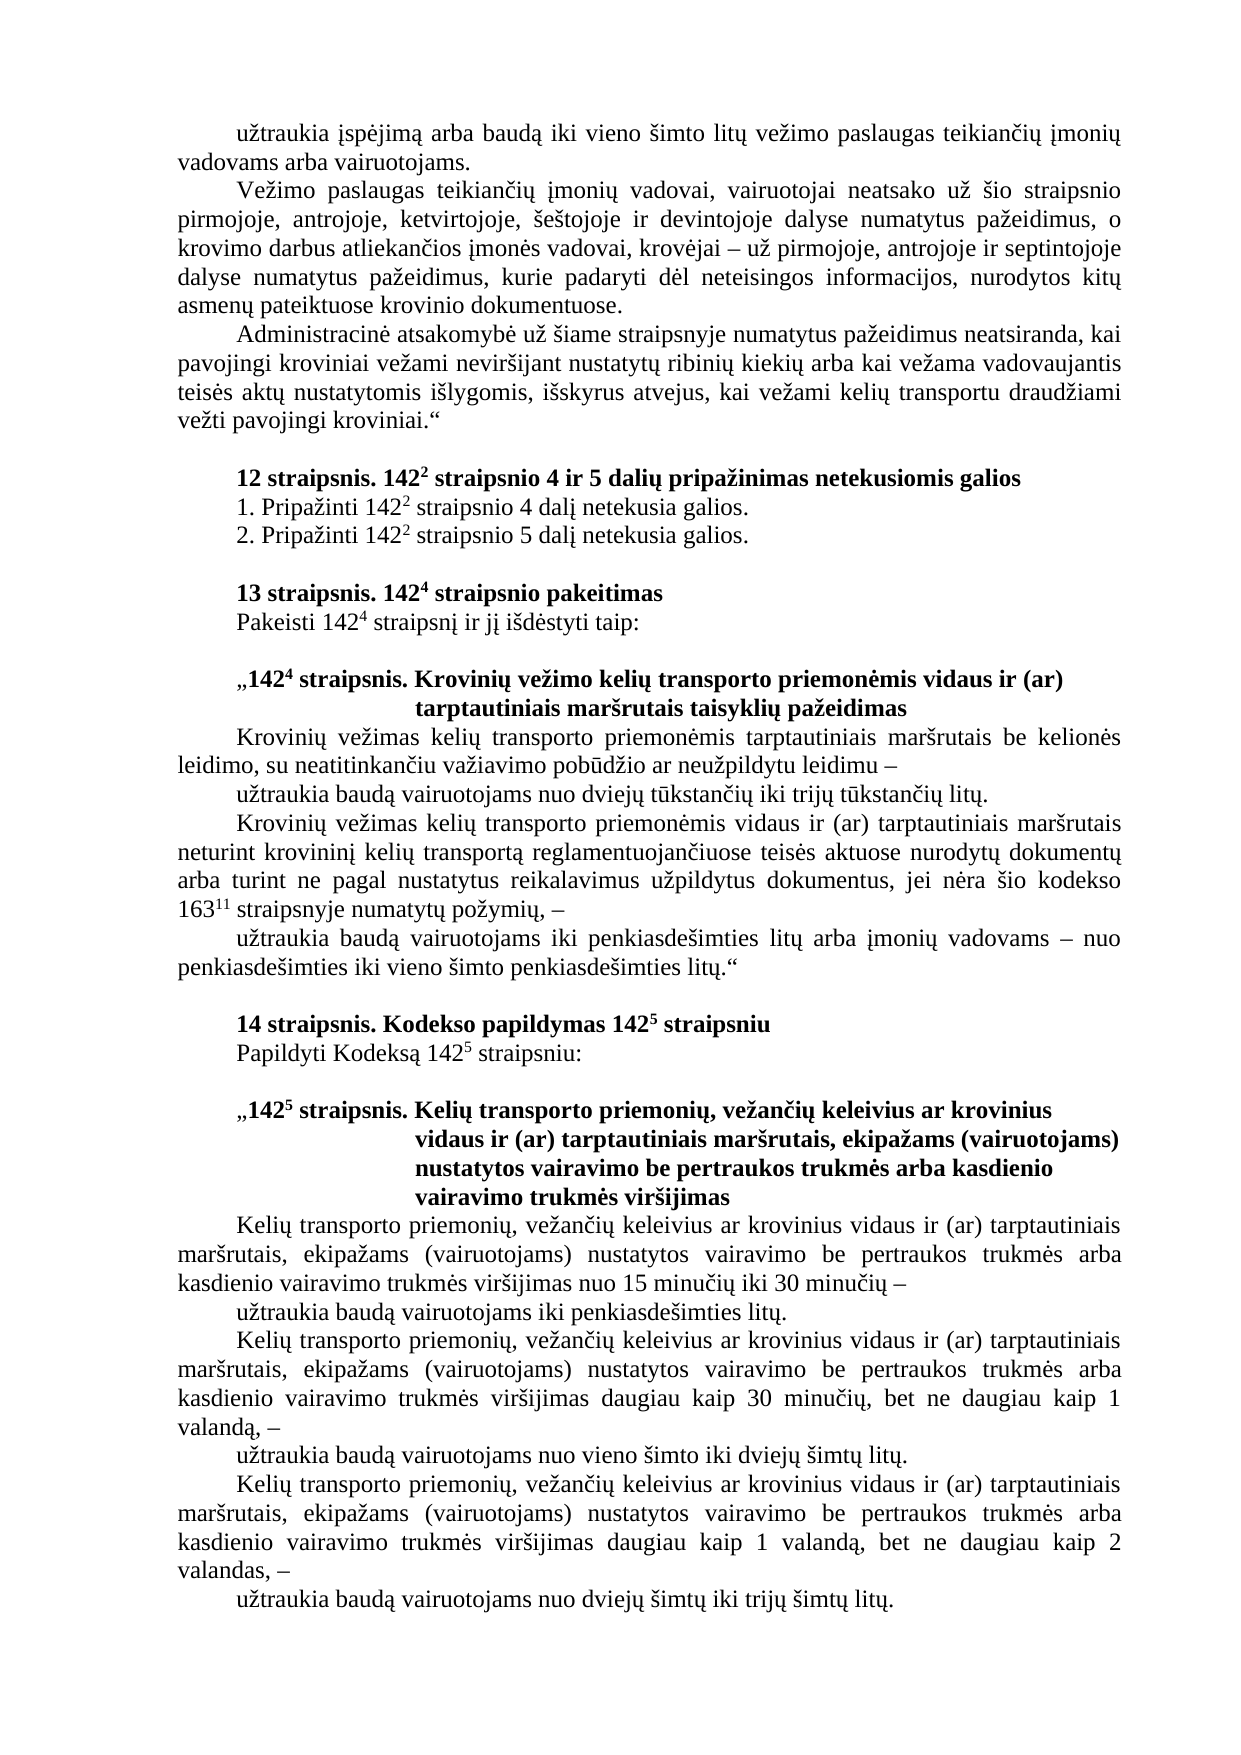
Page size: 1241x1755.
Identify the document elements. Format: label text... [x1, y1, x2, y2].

text 1. Pripažinti 1422 straipsnio 4 dalį netekusia galios. [177, 492, 1122, 521]
text „1424 straipsnis. Krovinių vežimo kelių transporto priemonėmis vidaus ir (ar) tarptautiniais maršrutais taisyklių pažeidimas [236, 664, 1122, 722]
text Papildyti Kodeksą 1425 straipsniu: [177, 1038, 1122, 1067]
text 2. Pripažinti 1422 straipsnio 5 dalį netekusia galios. [177, 521, 1122, 549]
text Krovinių vežimas kelių transporto priemonėmis vidaus ir (ar) tarptautiniais maršrutais neturint krovininį kelių transportą reglamentuojančiuose teisės aktuose nurodytų dokumentų arba turint ne pagal nustatytus reikalavimus užpildytus dokumentus, jei nėra šio kodekso 16311 straipsnyje numatytų požymių, – [177, 808, 1122, 923]
text „1425 straipsnis. Kelių transporto priemonių, vežančių keleivius ar krovinius vidaus ir (ar) tarptautiniais maršrutais, ekipažams (vairuotojams) nustatytos vairavimo be pertraukos trukmės arba kasdienio vairavimo trukmės viršijimas [236, 1096, 1122, 1211]
text užtraukia įspėjimą arba baudą iki vieno šimto litų vežimo paslaugas teikiančių įmonių vadovams arba vairuotojams. [177, 118, 1122, 176]
text užtraukia baudą vairuotojams nuo vieno šimto iki dviejų šimtų litų. [177, 1441, 1122, 1469]
text užtraukia baudą vairuotojams iki penkiasdešimties litų arba įmonių vadovams – nuo penkiasdešimties iki vieno šimto penkiasdešimties litų.“ [177, 923, 1122, 981]
text 14 straipsnis. Kodekso papildymas 1425 straipsniu [177, 1009, 1122, 1038]
text užtraukia baudą vairuotojams nuo dviejų šimtų iki trijų šimtų litų. [177, 1584, 1122, 1613]
text Kelių transporto priemonių, vežančių keleivius ar krovinius vidaus ir (ar) tarptautiniais maršrutais, ekipažams (vairuotojams) nustatytos vairavimo be pertraukos trukmės arba kasdienio vairavimo trukmės viršijimas daugiau kaip 30 minučių, bet ne daugiau kaip 1 valandą, – [177, 1326, 1122, 1441]
text 12 straipsnis. 1422 straipsnio 4 ir 5 dalių pripažinimas netekusiomis galios [236, 463, 1122, 492]
text Vežimo paslaugas teikiančių įmonių vadovai, vairuotojai neatsako už šio straipsnio pirmojoje, antrojoje, ketvirtojoje, šeštojoje ir devintojoje dalyse numatytus pažeidimus, o krovimo darbus atliekančios įmonės vadovai, krovėjai – už pirmojoje, antrojoje ir septintojoje dalyse numatytus pažeidimus, kurie padaryti dėl neteisingos informacijos, nurodytos kitų asmenų pateiktuose krovinio dokumentuose. [177, 176, 1122, 319]
text Krovinių vežimas kelių transporto priemonėmis tarptautiniais maršrutais be kelionės leidimo, su neatitinkančiu važiavimo pobūdžio ar neužpildytu leidimu – [177, 722, 1122, 779]
text Pakeisti 1424 straipsnį ir jį išdėstyti taip: [177, 607, 1122, 636]
text 13 straipsnis. 1424 straipsnio pakeitimas [177, 578, 1122, 607]
text užtraukia baudą vairuotojams iki penkiasdešimties litų. [177, 1297, 1122, 1326]
text Kelių transporto priemonių, vežančių keleivius ar krovinius vidaus ir (ar) tarptautiniais maršrutais, ekipažams (vairuotojams) nustatytos vairavimo be pertraukos trukmės arba kasdienio vairavimo trukmės viršijimas nuo 15 minučių iki 30 minučių – [177, 1211, 1122, 1297]
text užtraukia baudą vairuotojams nuo dviejų tūkstančių iki trijų tūkstančių litų. [177, 779, 1122, 808]
text Administracinė atsakomybė už šiame straipsnyje numatytus pažeidimus neatsiranda, kai pavojingi kroviniai vežami neviršijant nustatytų ribinių kiekių arba kai vežama vadovaujantis teisės aktų nustatytomis išlygomis, išskyrus atvejus, kai vežami kelių transportu draudžiami vežti pavojingi kroviniai.“ [177, 319, 1122, 434]
text Kelių transporto priemonių, vežančių keleivius ar krovinius vidaus ir (ar) tarptautiniais maršrutais, ekipažams (vairuotojams) nustatytos vairavimo be pertraukos trukmės arba kasdienio vairavimo trukmės viršijimas daugiau kaip 1 valandą, bet ne daugiau kaip 2 valandas, – [177, 1469, 1122, 1584]
